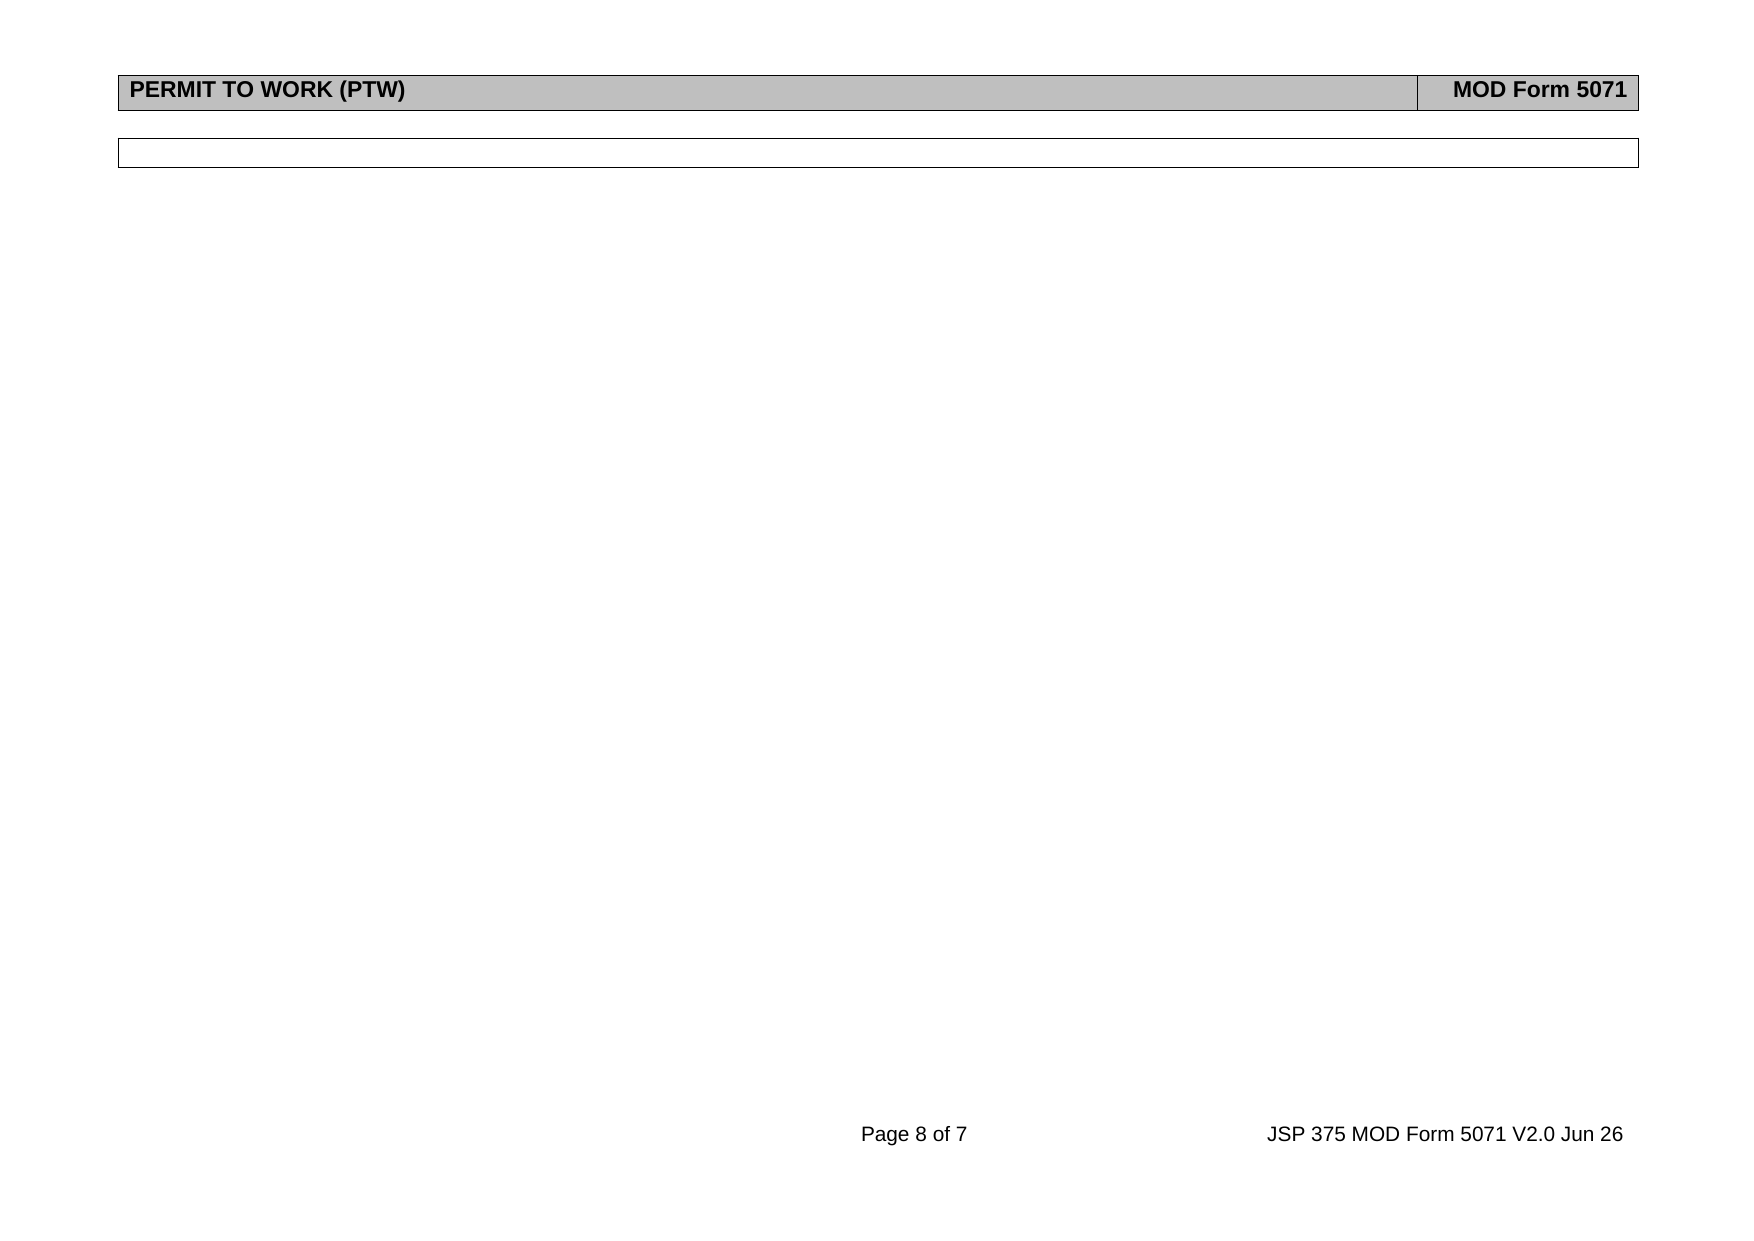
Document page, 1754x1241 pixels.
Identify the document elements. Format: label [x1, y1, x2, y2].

table_cell [119, 139, 1638, 167]
